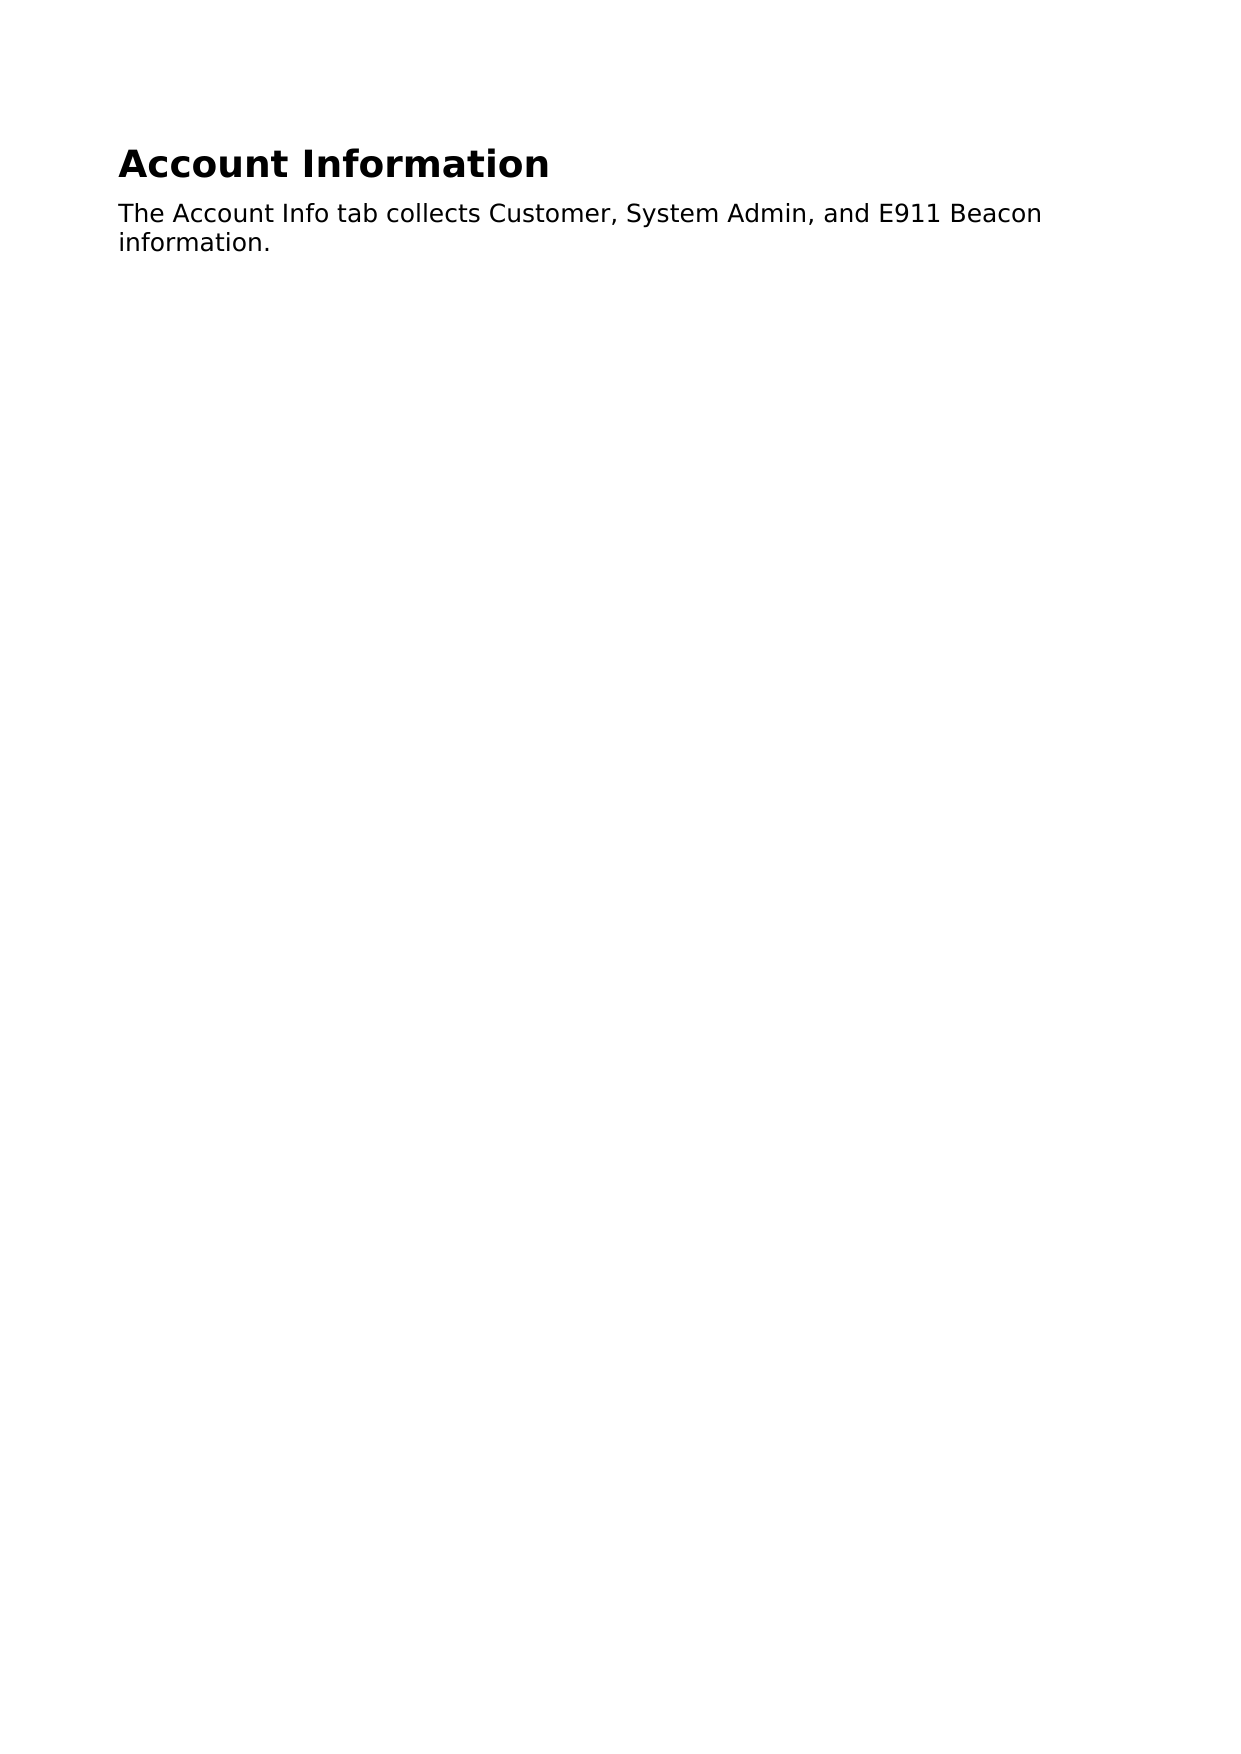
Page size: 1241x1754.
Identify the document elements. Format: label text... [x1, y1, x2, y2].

text The Account Info tab collects Customer, System Admin, and E911 Beacon information. [118, 199, 1122, 258]
subtitle Account Information [118, 143, 1122, 187]
